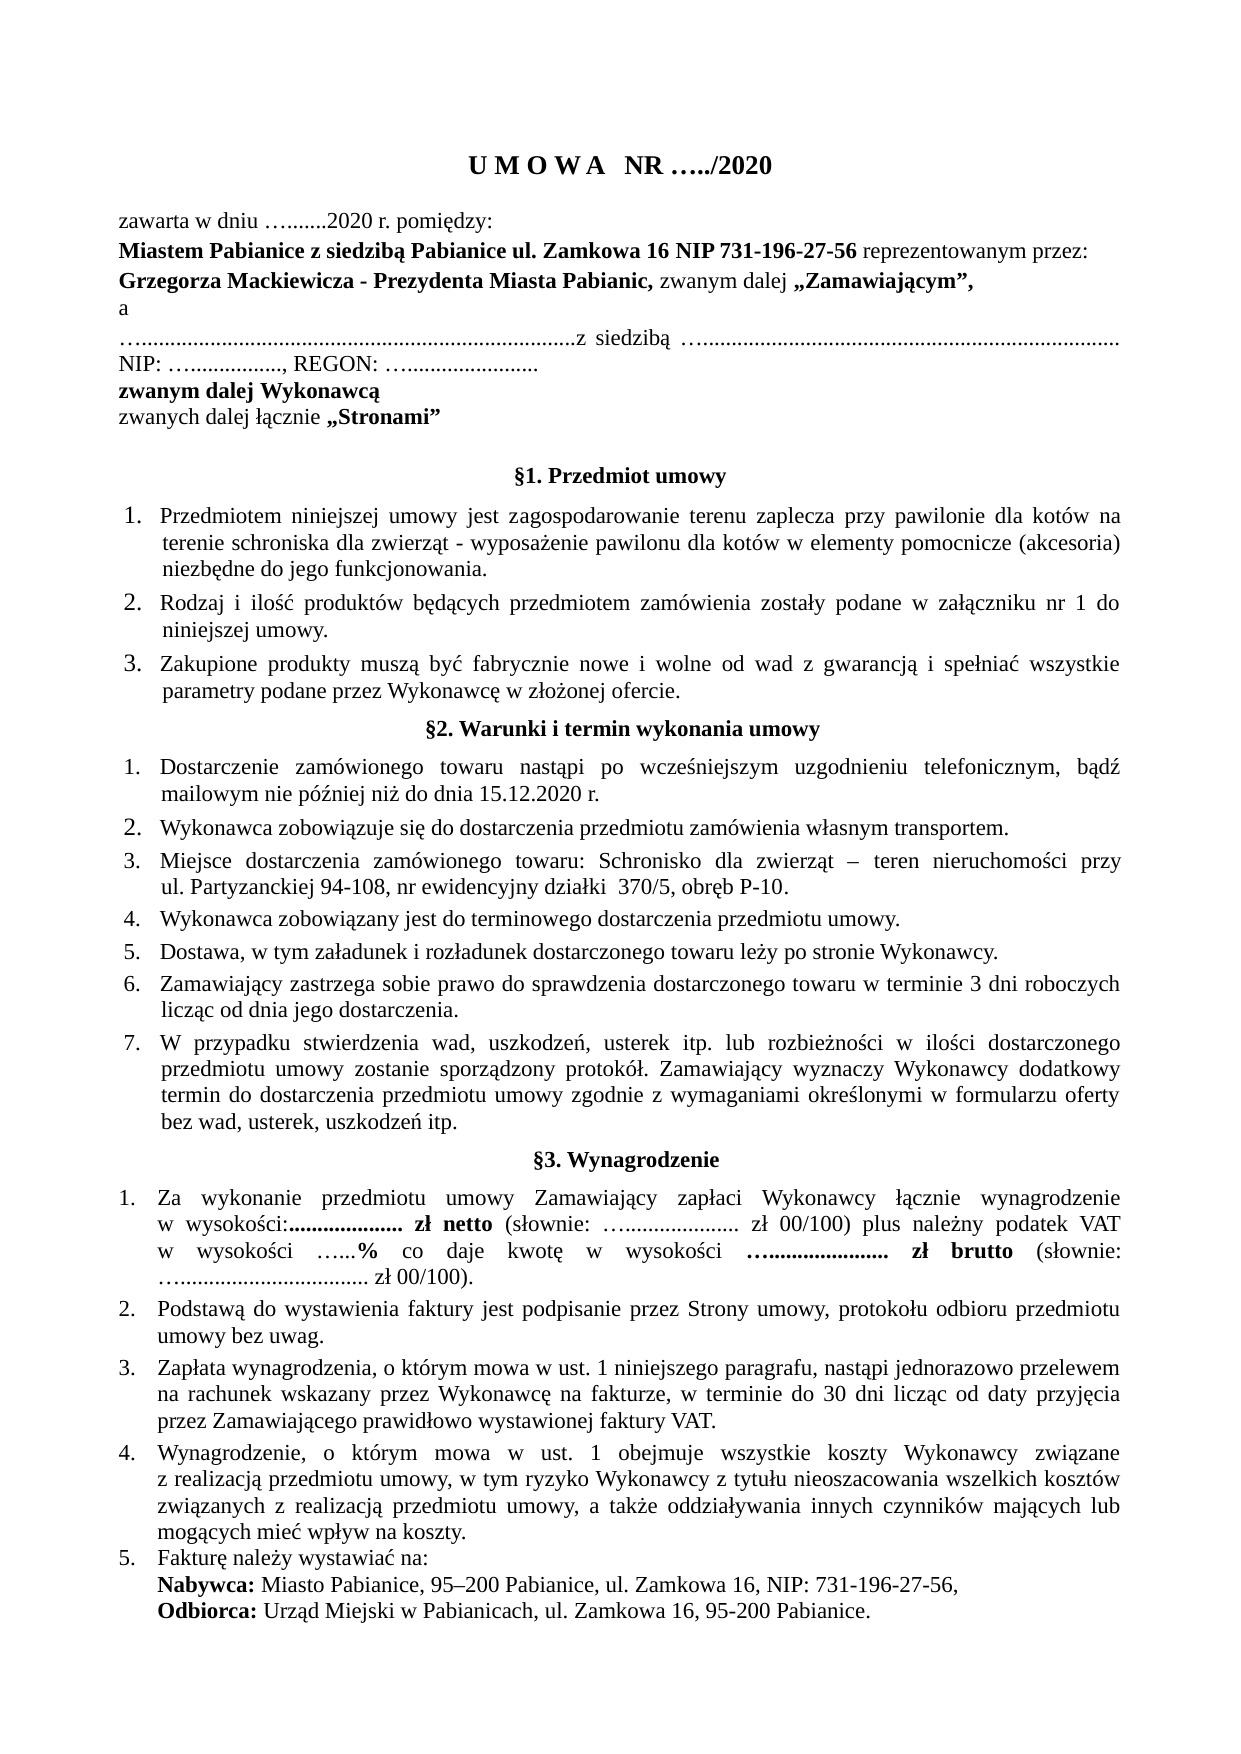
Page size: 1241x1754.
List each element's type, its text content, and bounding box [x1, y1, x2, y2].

list Zapłata wynagrodzenia, o którym mowa w ust. 1 niniejszego paragrafu, nastąpi jednorazowo przelewem na rachunek wskazany przez Wykonawcę na fakturze, w terminie do 30 dni licząc od daty przyjęcia przez Zamawiającego prawidłowo wystawionej faktury VAT. [118, 1354, 1122, 1433]
list Podstawą do wystawienia faktury jest podpisanie przez Strony umowy, protokołu odbioru przedmiotu umowy bez uwag. [118, 1295, 1122, 1348]
text Miastem Pabianice z siedzibą Pabianice ul. Zamkowa 16 NIP 731-196-27-56 reprezentowanym przez: [118, 237, 1122, 263]
text Grzegorza Mackiewicza - Prezydenta Miasta Pabianic, zwanym dalej „Zamawiającym”, [118, 267, 1122, 294]
text a [118, 294, 1122, 320]
list Wykonawca zobowiązany jest do terminowego dostarczenia przedmiotu umowy. [123, 905, 1122, 932]
list Miejsce dostarczenia zamówionego towaru: Schronisko dla zwierząt – teren nieruchomości przy ul. Partyzanckiej 94-108, nr ewidencyjny działki 370/5, obręb P-10. [123, 847, 1122, 899]
list Rodzaj i ilość produktów będących przedmiotem zamówienia zostały podane w załączniku nr 1 do niniejszej umowy. [123, 587, 1122, 642]
list Wykonawca zobowiązuje się do dostarczenia przedmiotu zamówienia własnym transportem. [123, 812, 1122, 841]
list Przedmiotem niniejszej umowy jest zagospodarowanie terenu zaplecza przy pawilonie dla kotów na terenie schroniska dla zwierząt - wyposażenie pawilonu dla kotów w elementy pomocnicze (akcesoria) niezbędne do jego funkcjonowania. [123, 500, 1122, 581]
text §1. Przedmiot umowy [118, 462, 1122, 488]
list W przypadku stwierdzenia wad, uszkodzeń, usterek itp. lub rozbieżności w ilości dostarczonego przedmiotu umowy zostanie sporządzony protokół. Zamawiający wyznaczy Wykonawcy dodatkowy termin do dostarczenia przedmiotu umowy zgodnie z wymaganiami określonymi w formularzu oferty bez wad, usterek, uszkodzeń itp. [123, 1029, 1122, 1134]
list Dostawa, w tym załadunek i rozładunek dostarczonego towaru leży po stronie Wykonawcy. [123, 938, 1122, 964]
list Dostarczenie zamówionego towaru nastąpi po wcześniejszym uzgodnieniu telefonicznym, bądź mailowym nie później niż do dnia 15.12.2020 r. [123, 753, 1122, 806]
list Zakupione produkty muszą być fabrycznie nowe i wolne od wad z gwarancją i spełniać wszystkie parametry podane przez Wykonawcę w złożonej ofercie. [123, 648, 1122, 703]
list Za wykonanie przedmiotu umowy Zamawiający zapłaci Wykonawcy łącznie wynagrodzenie w wysokości:.................... zł netto (słownie: ….................... zł 00/100) plus należny podatek VAT w wysokości …...% co daje kwotę w wysokości …..................... zł brutto (słownie: …................................. zł 00/100). [118, 1184, 1122, 1289]
subtitle U M O W A NR …../2020 [118, 149, 1122, 181]
subtitle zwanym dalej Wykonawcą [118, 377, 1122, 403]
text …............................................................................z siedzibą …......................................................................... NIP: …................, REGON: …....................... [118, 324, 1122, 377]
text zawarta w dniu ….......2020 r. pomiędzy: [118, 207, 1122, 233]
text §2. Warunki i termin wykonania umowy [123, 715, 1122, 742]
list Fakturę należy wystawiać na: [118, 1544, 1122, 1571]
list Zamawiający zastrzega sobie prawo do sprawdzenia dostarczonego towaru w terminie 3 dni roboczych licząc od dnia jego dostarczenia. [123, 970, 1122, 1023]
list Wynagrodzenie, o którym mowa w ust. 1 obejmuje wszystkie koszty Wykonawcy związane z realizacją przedmiotu umowy, w tym ryzyko Wykonawcy z tytułu nieoszacowania wszelkich kosztów związanych z realizacją przedmiotu umowy, a także oddziaływania innych czynników mających lub mogących mieć wpływ na koszty. [118, 1439, 1122, 1544]
text zwanych dalej łącznie „Stronami” [118, 403, 1122, 429]
text Nabywca: Miasto Pabianice, 95–200 Pabianice, ul. Zamkowa 16, NIP: 731-196-27-56, [118, 1571, 1122, 1597]
text Odbiorca: Urząd Miejski w Pabianicach, ul. Zamkowa 16, 95-200 Pabianice. [118, 1597, 1122, 1623]
text §3. Wynagrodzenie [130, 1146, 1122, 1172]
